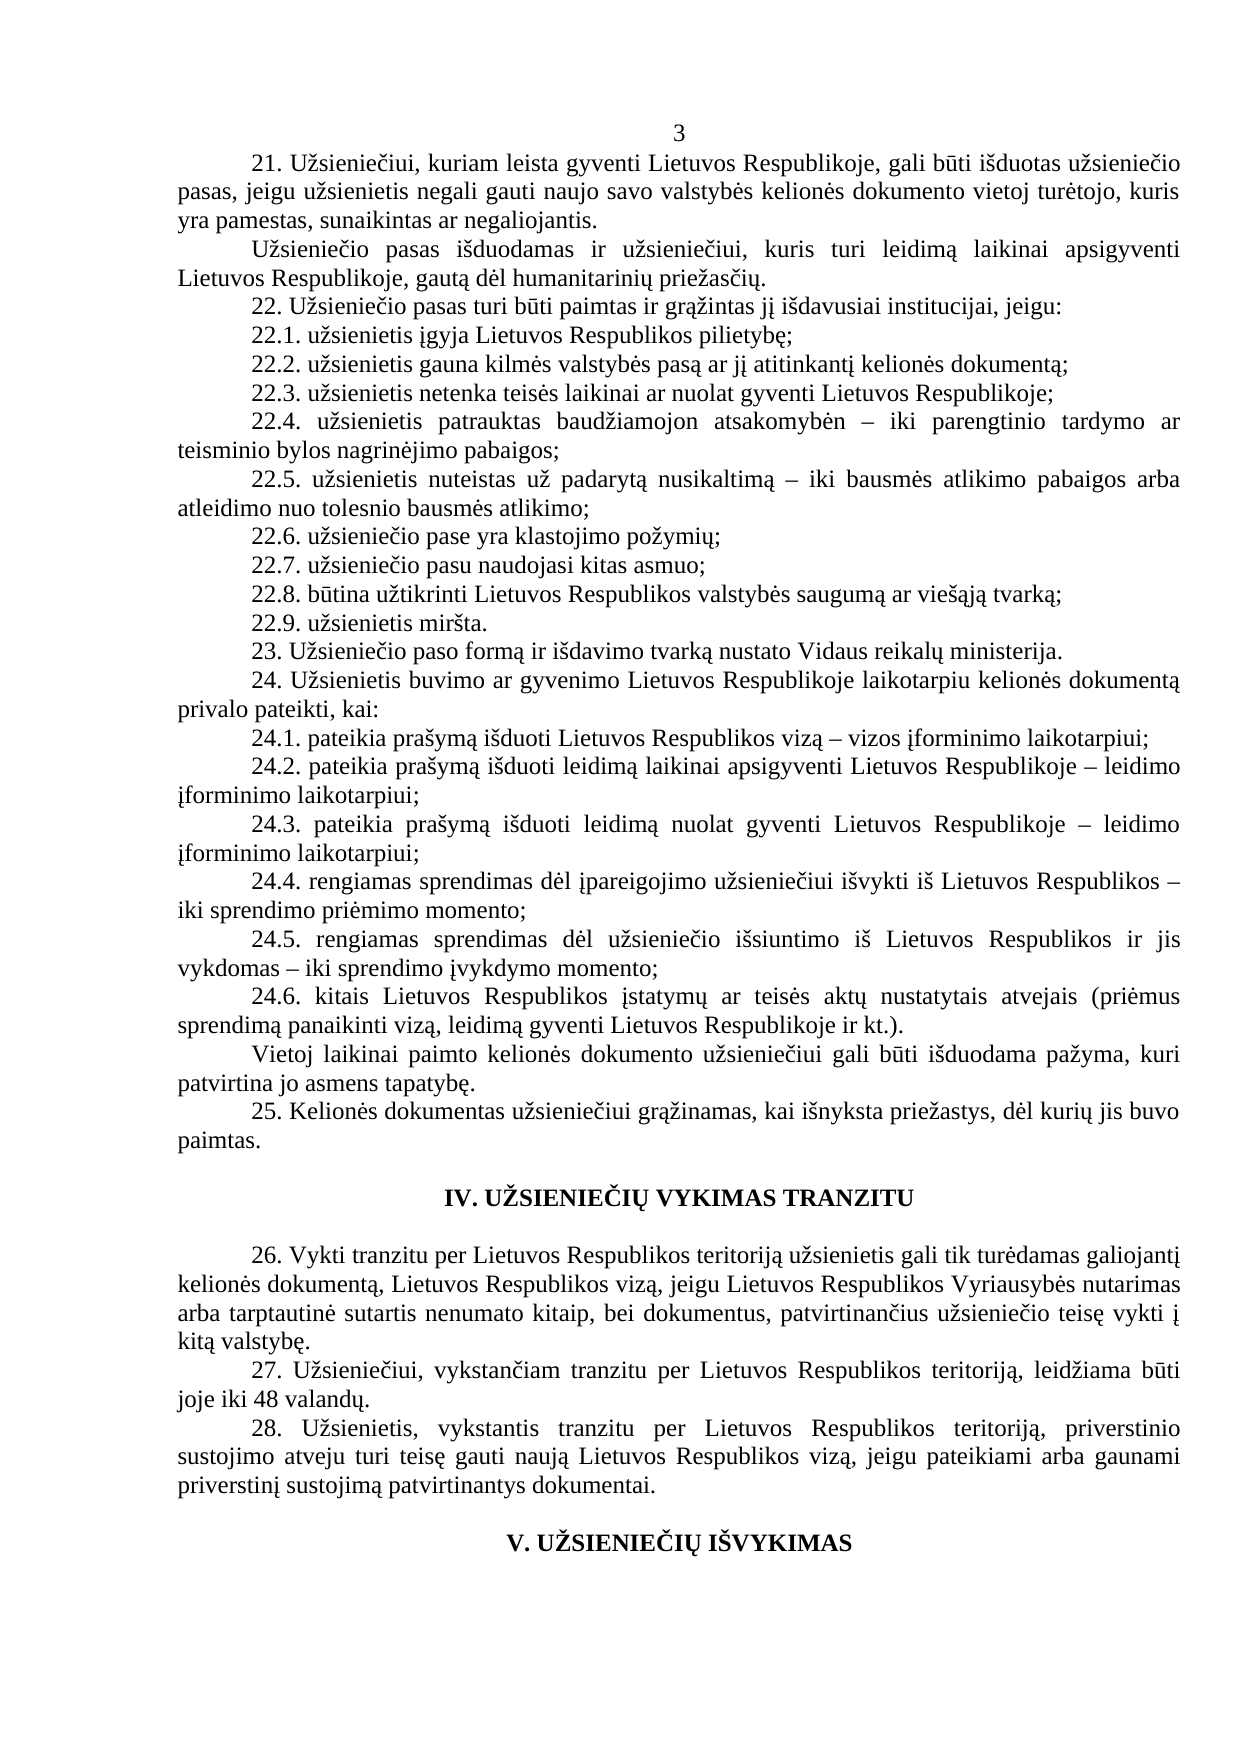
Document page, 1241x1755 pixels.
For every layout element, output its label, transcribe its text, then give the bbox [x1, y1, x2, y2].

text 22.4. užsienietis patrauktas baudžiamojon atsakomybėn – iki parengtinio tardymo ar teisminio bylos nagrinėjimo pabaigos; [177, 406, 1181, 464]
text 24.1. pateikia prašymą išduoti Lietuvos Respublikos vizą – vizos įforminimo laikotarpiui; [177, 723, 1181, 751]
text 23. Užsieniečio paso formą ir išdavimo tvarką nustato Vidaus reikalų ministerija. [177, 636, 1181, 665]
text 22. Užsieniečio pasas turi būti paimtas ir grąžintas jį išdavusiai institucijai, jeigu: [177, 291, 1181, 320]
text 22.6. užsieniečio pase yra klastojimo požymių; [177, 521, 1181, 550]
text V. UŽSIENIEČIŲ IŠVYKIMAS [177, 1528, 1181, 1556]
text 24.5. rengiamas sprendimas dėl užsieniečio išsiuntimo iš Lietuvos Respublikos ir jis vykdomas – iki sprendimo įvykdymo momento; [177, 924, 1181, 981]
text 22.2. užsienietis gauna kilmės valstybės pasą ar jį atitinkantį kelionės dokumentą; [177, 349, 1181, 378]
text 24.3. pateikia prašymą išduoti leidimą nuolat gyventi Lietuvos Respublikoje – leidimo įforminimo laikotarpiui; [177, 809, 1181, 866]
text 27. Užsieniečiui, vykstančiam tranzitu per Lietuvos Respublikos teritoriją, leidžiama būti joje iki 48 valandų. [177, 1355, 1181, 1413]
text 22.8. būtina užtikrinti Lietuvos Respublikos valstybės saugumą ar viešąją tvarką; [177, 579, 1181, 608]
text Vietoj laikinai paimto kelionės dokumento užsieniečiui gali būti išduodama pažyma, kuri patvirtina jo asmens tapatybę. [177, 1039, 1181, 1096]
text 22.1. užsienietis įgyja Lietuvos Respublikos pilietybę; [177, 320, 1181, 349]
text Užsieniečio pasas išduodamas ir užsieniečiui, kuris turi leidimą laikinai apsigyventi Lietuvos Respublikoje, gautą dėl humanitarinių priežasčių. [177, 234, 1181, 291]
text 26. Vykti tranzitu per Lietuvos Respublikos teritoriją užsienietis gali tik turėdamas galiojantį kelionės dokumentą, Lietuvos Respublikos vizą, jeigu Lietuvos Respublikos Vyriausybės nutarimas arba tarptautinė sutartis nenumato kitaip, bei dokumentus, patvirtinančius užsieniečio teisę vykti į kitą valstybę. [177, 1240, 1181, 1355]
text 24.6. kitais Lietuvos Respublikos įstatymų ar teisės aktų nustatytais atvejais (priėmus sprendimą panaikinti vizą, leidimą gyventi Lietuvos Respublikoje ir kt.). [177, 981, 1181, 1039]
text 24.4. rengiamas sprendimas dėl įpareigojimo užsieniečiui išvykti iš Lietuvos Respublikos – iki sprendimo priėmimo momento; [177, 866, 1181, 924]
text 28. Užsienietis, vykstantis tranzitu per Lietuvos Respublikos teritoriją, priverstinio sustojimo atveju turi teisę gauti naują Lietuvos Respublikos vizą, jeigu pateikiami arba gaunami priverstinį sustojimą patvirtinantys dokumentai. [177, 1413, 1181, 1499]
text 25. Kelionės dokumentas užsieniečiui grąžinamas, kai išnyksta priežastys, dėl kurių jis buvo paimtas. [177, 1096, 1181, 1154]
text 22.5. užsienietis nuteistas už padarytą nusikaltimą – iki bausmės atlikimo pabaigos arba atleidimo nuo tolesnio bausmės atlikimo; [177, 464, 1181, 521]
text 21. Užsieniečiui, kuriam leista gyventi Lietuvos Respublikoje, gali būti išduotas užsieniečio pasas, jeigu užsienietis negali gauti naujo savo valstybės kelionės dokumento vietoj turėtojo, kuris yra pamestas, sunaikintas ar negaliojantis. [177, 148, 1181, 234]
text 24. Užsienietis buvimo ar gyvenimo Lietuvos Respublikoje laikotarpiu kelionės dokumentą privalo pateikti, kai: [177, 665, 1181, 723]
text 22.9. užsienietis miršta. [177, 608, 1181, 636]
text 22.7. užsieniečio pasu naudojasi kitas asmuo; [177, 550, 1181, 579]
text 22.3. užsienietis netenka teisės laikinai ar nuolat gyventi Lietuvos Respublikoje; [177, 378, 1181, 406]
text 24.2. pateikia prašymą išduoti leidimą laikinai apsigyventi Lietuvos Respublikoje – leidimo įforminimo laikotarpiui; [177, 751, 1181, 809]
text IV. UŽSIENIEČIŲ VYKIMAS TRANZITU [177, 1183, 1181, 1211]
